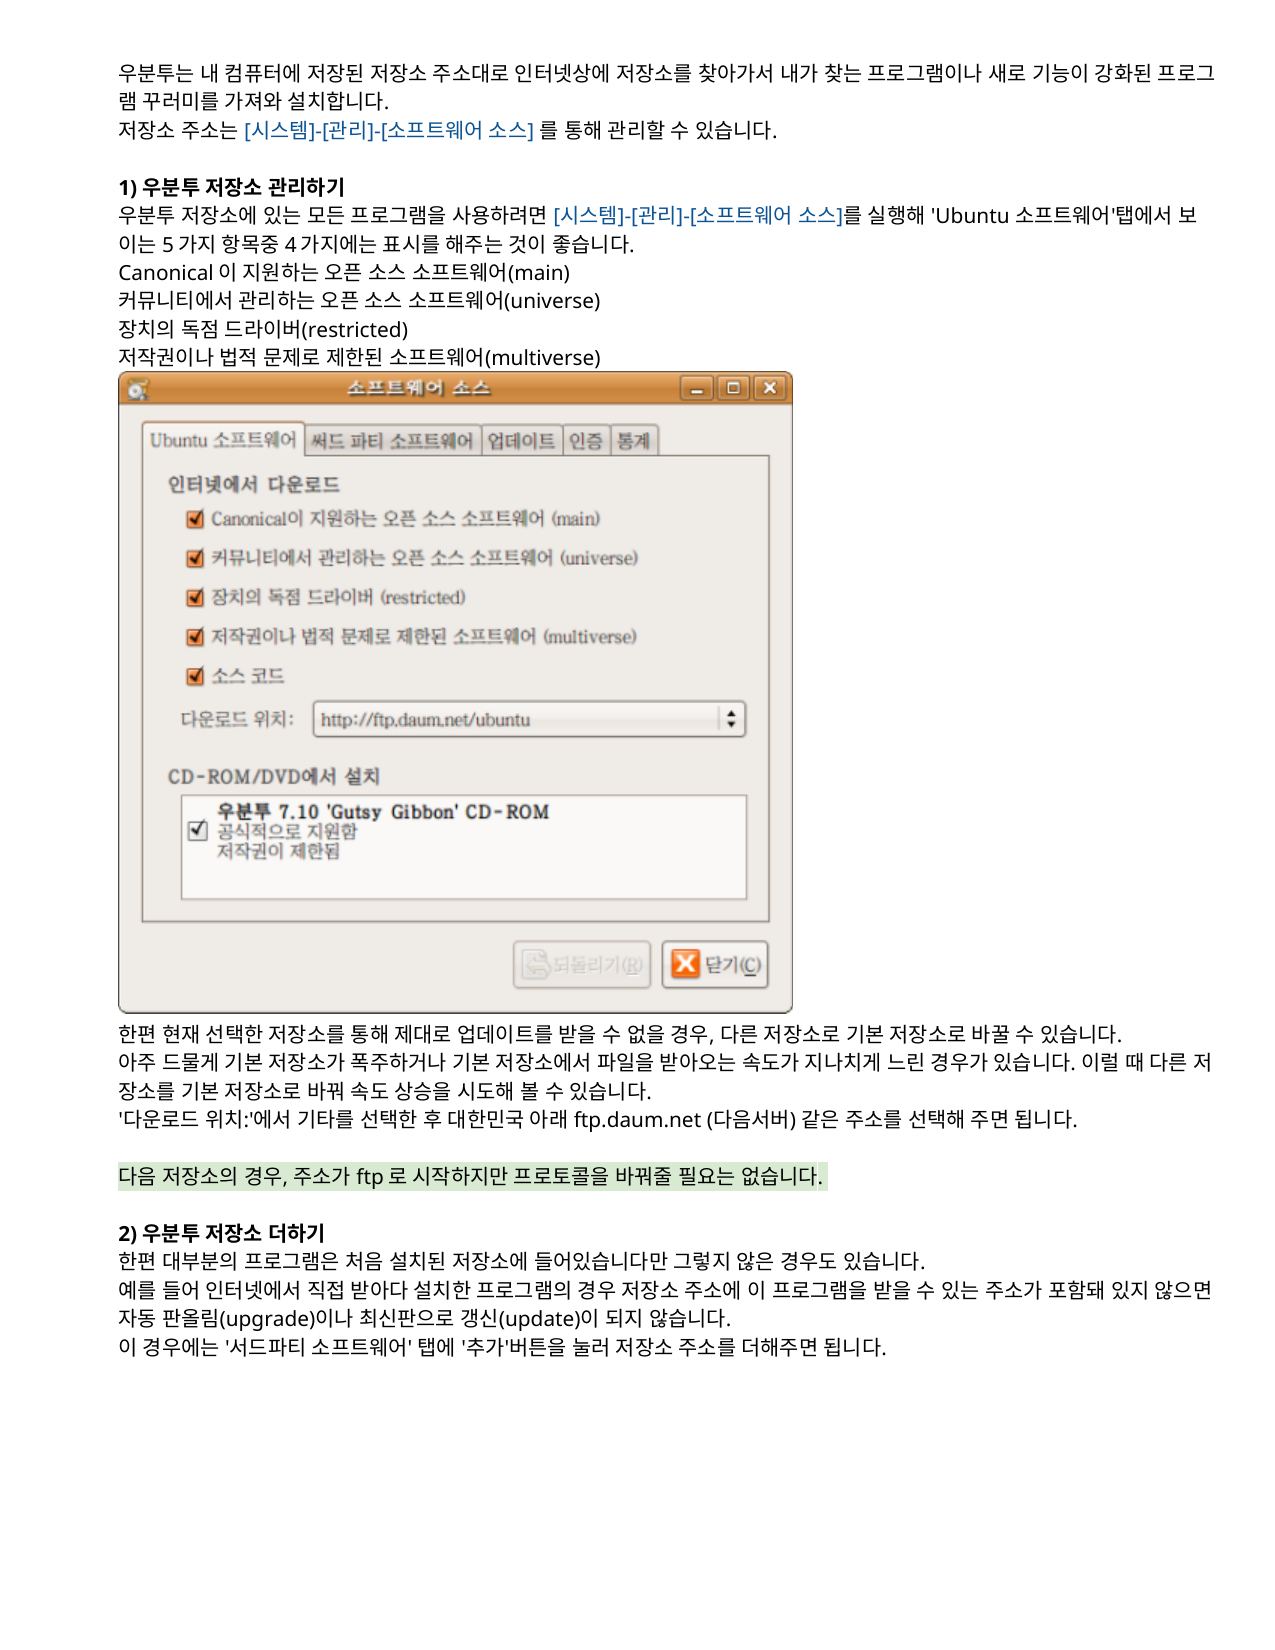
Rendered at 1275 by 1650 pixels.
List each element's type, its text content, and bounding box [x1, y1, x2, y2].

text 한편 현재 선택한 저장소를 통해 제대로 업데이트를 받을 수 없을 경우, 다른 저장소로 기본 저장소로 바꿀 수 있습니다. 아주 드물게 기본 저장소가 폭주하거나 기본 저장소에서 파일을 받아오는 속도가 지나치게 느린 경우가 있습니다. 이럴 때 다른 저장소를 기본 저장소로 바꿔 속도 상승을 시도해 볼 수 있습니다. '다운로드 위치:'에서 기타를 선택한 후 대한민국 아래 ftp.daum.net (다음서버) 같은 주소를 선택해 주면 됩니다. 다음 저장소의 경우, 주소가 ftp로 시작하지만 프로토콜을 바꿔줄 필요는 없습니다. 2) 우분투 저장소 더하기 한편 대부분의 프로그램은 처음 설치된 저장소에 들어있습니다만 그렇지 않은 경우도 있습니다. 예를 들어 인터넷에서 직접 받아다 설치한 프로그램의 경우 저장소 주소에 이 프로그램을 받을 수 있는 주소가 포함돼 있지 않으면 자동 판올림(upgrade)이나 최신판으로 갱신(update)이 되지 않습니다. 이 경우에는 '서드파티 소프트웨어' 탭에 '추가'버튼을 눌러 저장소 주소를 더해주면 됩니다. [118, 1020, 1216, 1361]
text 우분투는 내 컴퓨터에 저장된 저장소 주소대로 인터넷상에 저장소를 찾아가서 내가 찾는 프로그램이나 새로 기능이 강화된 프로그램 꾸러미를 가져와 설치합니다. 저장소 주소는 [시스템]-[관리]-[소프트웨어 소스] 를 통해 관리할 수 있습니다. 1) 우분투 저장소 관리하기 우분투 저장소에 있는 모든 프로그램을 사용하려면 [시스템]-[관리]-[소프트웨어 소스]를 실행해 'Ubuntu 소프트웨어'탭에서 보이는 5가지 항목중 4가지에는 표시를 해주는 것이 좋습니다. Canonical이 지원하는 오픈 소스 소프트웨어(main) 커뮤니티에서 관리하는 오픈 소스 소프트웨어(universe) 장치의 독점 드라이버(restricted) 저작권이나 법적 문제로 제한된 소프트웨어(multiverse) [118, 59, 1216, 372]
picture [118, 371, 793, 1014]
